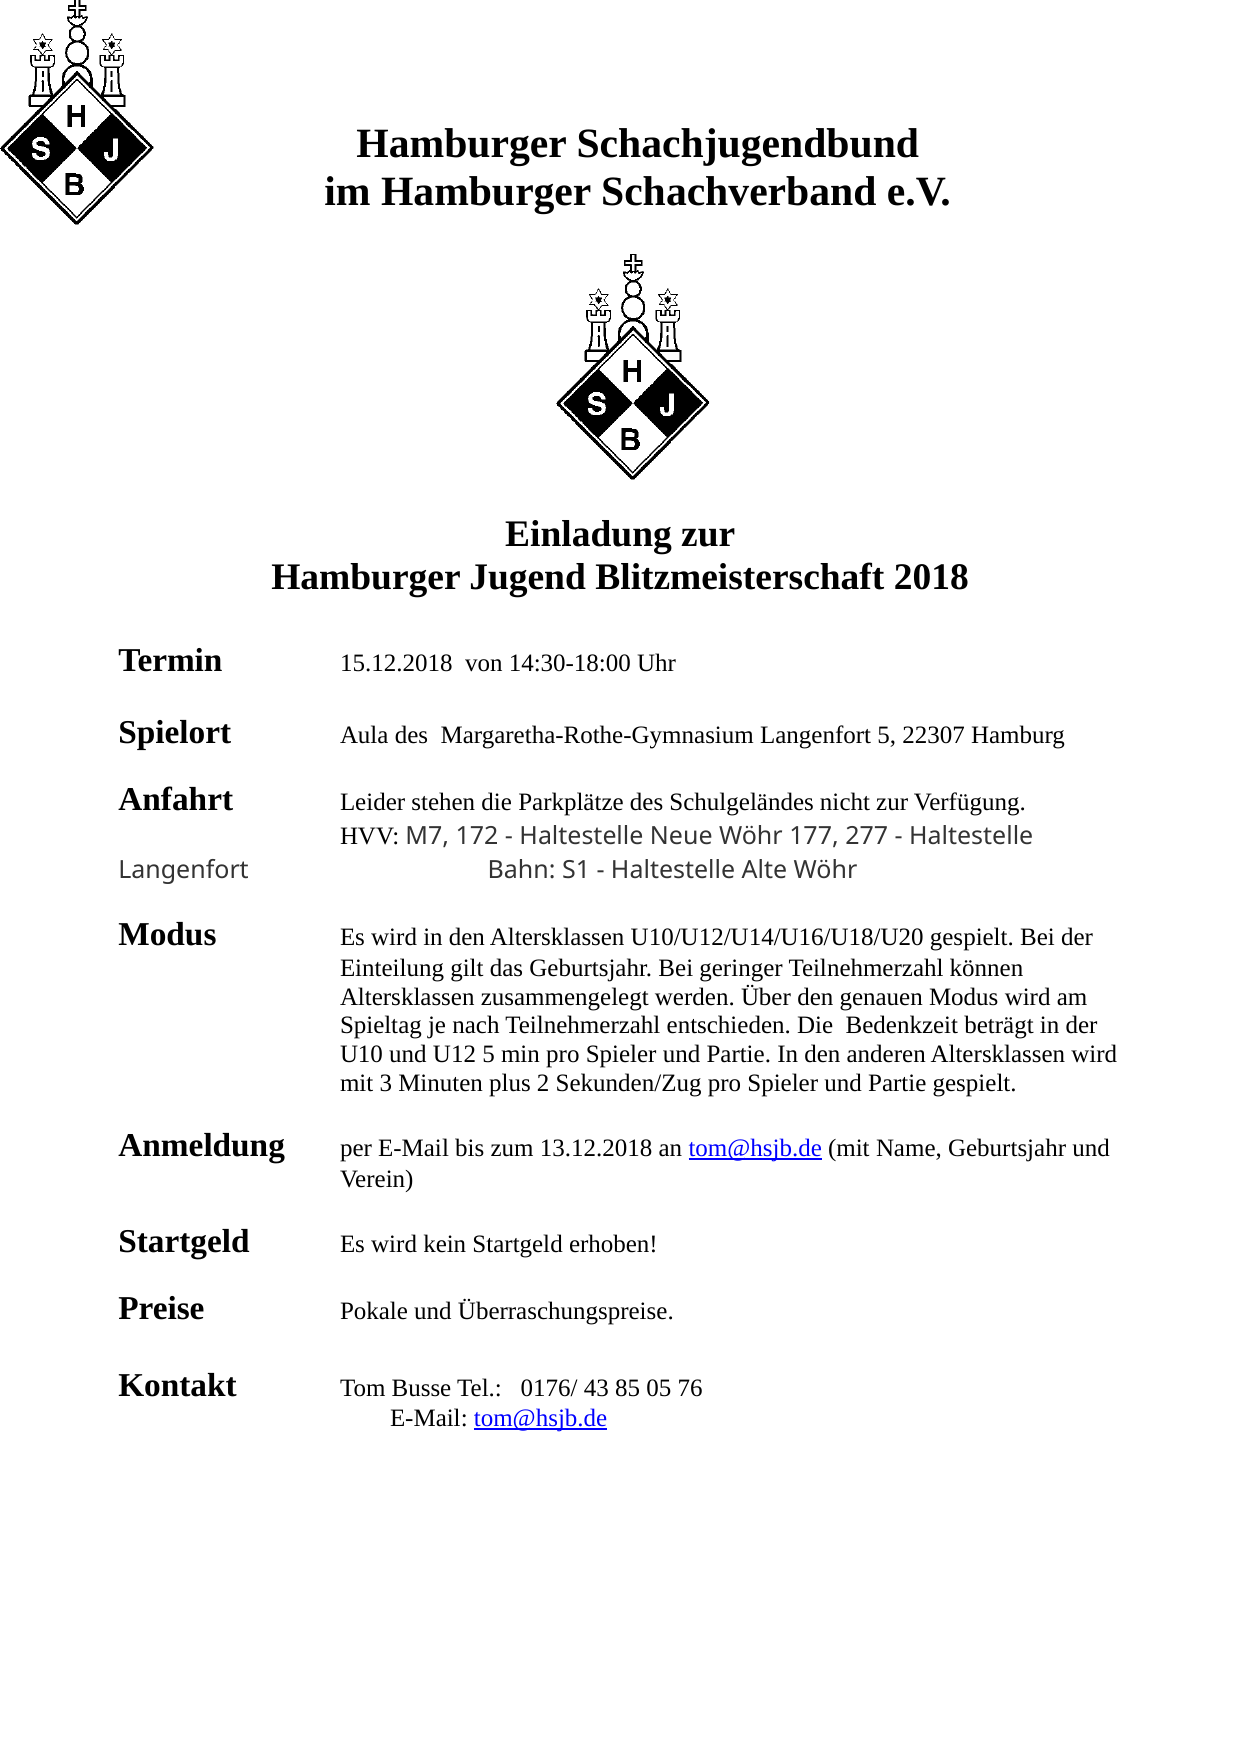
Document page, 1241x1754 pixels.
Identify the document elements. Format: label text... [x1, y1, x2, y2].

text Hamburger Schachjugendbund [154, 118, 1122, 166]
text Termin 15.12.2018 von 14:30-18:00 Uhr [118, 640, 1122, 679]
text Startgeld Es wird kein Startgeld erhoben! [118, 1221, 1122, 1259]
text Preise Pokale und Überraschungspreise. [118, 1288, 1122, 1327]
text Einladung zur [118, 511, 1122, 554]
text E-Mail: tom@hsjb.de [118, 1403, 1122, 1432]
text Kontakt Tom Busse Tel.: 0176/ 43 85 05 76 [118, 1365, 1122, 1403]
text mit 3 Minuten plus 2 Sekunden/Zug pro Spieler und Partie gespielt. [118, 1068, 1122, 1097]
text Modus Es wird in den Altersklassen U10/U12/U14/U16/U18/U20 gespielt. Bei der Einteilung gilt das Geburtsjahr. Bei geringer Teilnehmerzahl können Altersklassen zusammengelegt werden. Über den genauen Modus wird am Spieltag je nach Teilnehmerzahl entschieden. Die Bedenkzeit beträgt in der U10 und U12 5 min pro Spieler und Partie. In den anderen Altersklassen wird [118, 914, 1122, 1068]
text Anmeldung per E-Mail bis zum 13.12.2018 an tom@hsjb.de (mit Name, Geburtsjahr und Verein) [118, 1125, 1122, 1192]
picture [556, 254, 710, 480]
text Hamburger Jugend Blitzmeisterschaft 2018 [118, 554, 1122, 597]
text Anfahrt Leider stehen die Parkplätze des Schulgeländes nicht zur Verfügung. [118, 779, 1122, 818]
text Spielort Aula des Margaretha-Rothe-Gymnasium Langenfort 5, 22307 Hamburg [118, 712, 1122, 751]
text HVV: M7, 172 - Haltestelle Neue Wöhr 177, 277 - Haltestelle Langenfort Bahn: S1 - Haltestelle Alte Wöhr [118, 818, 1122, 886]
picture [0, 0, 154, 225]
text im Hamburger Schachverband e.V. [154, 166, 1122, 214]
